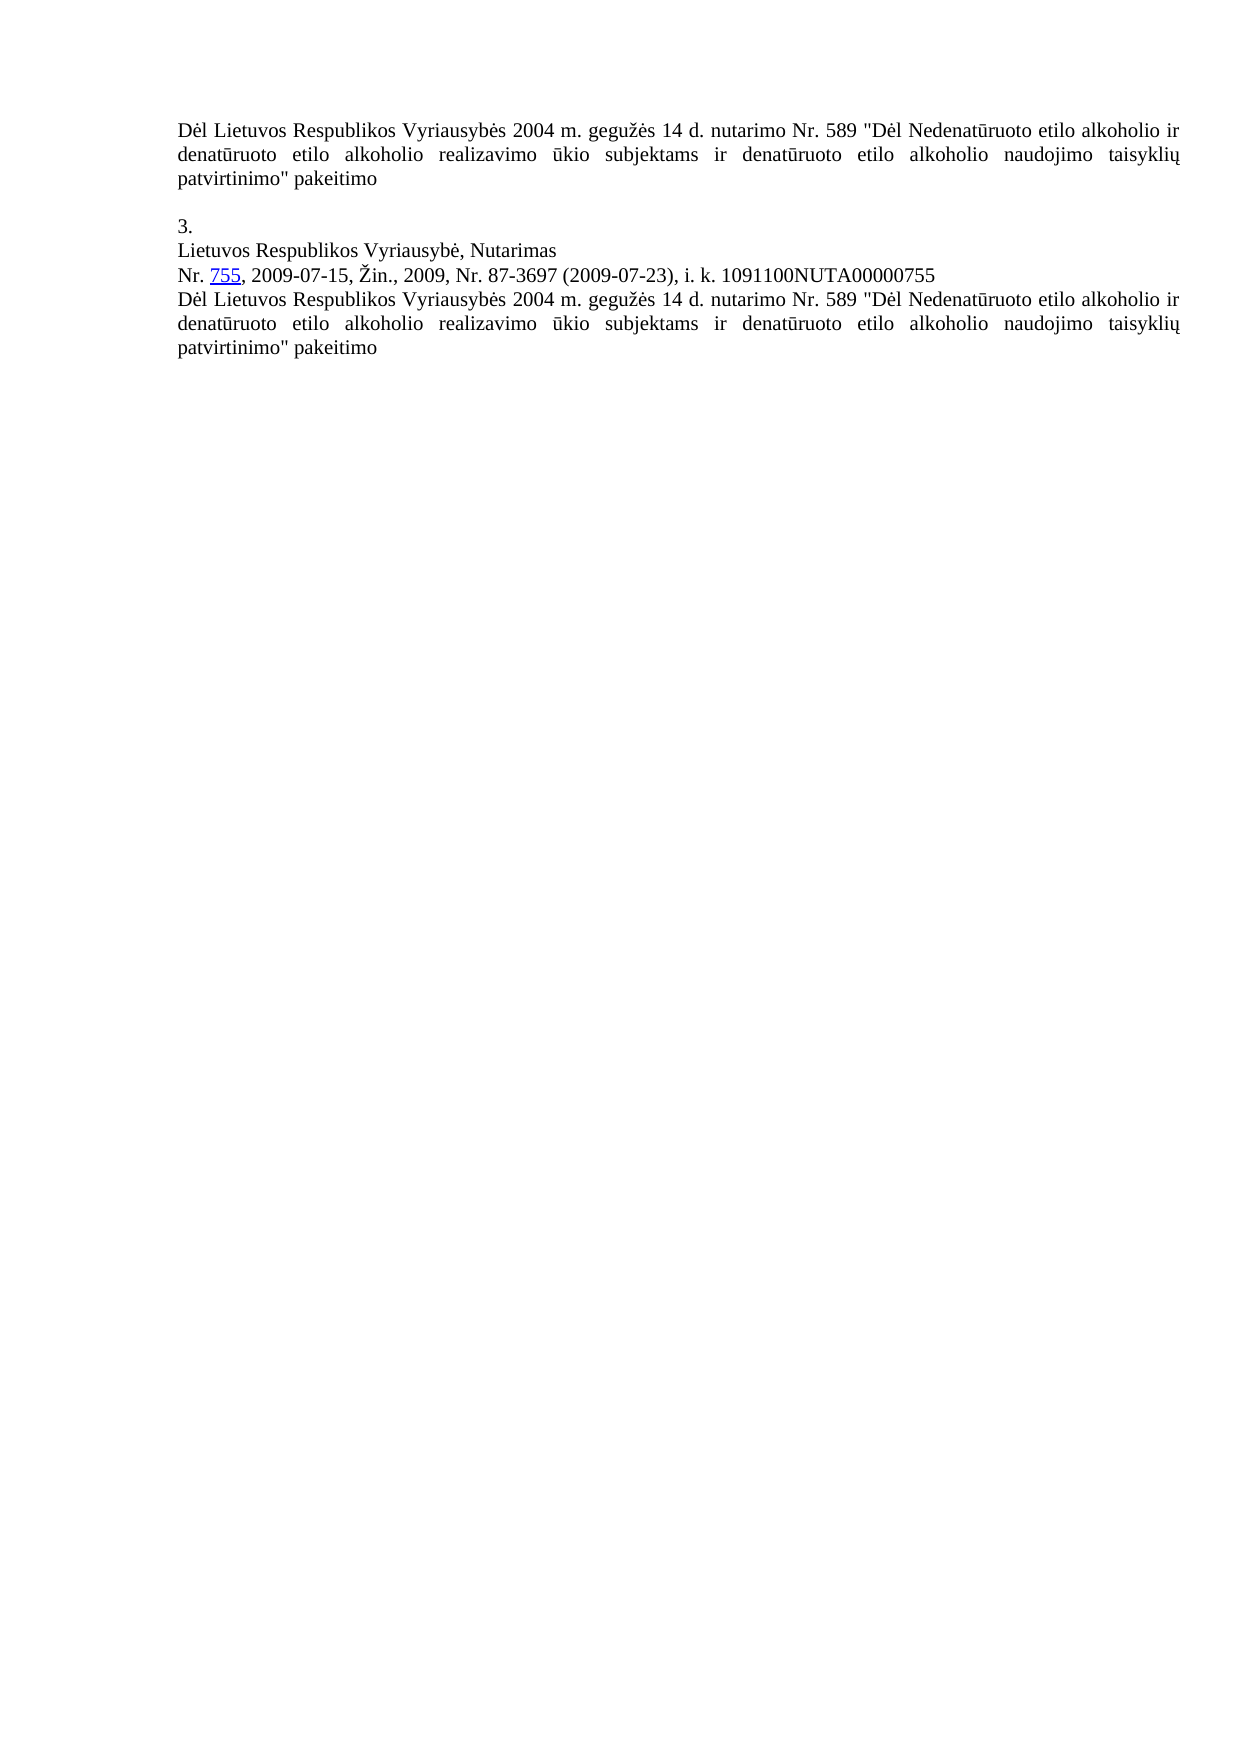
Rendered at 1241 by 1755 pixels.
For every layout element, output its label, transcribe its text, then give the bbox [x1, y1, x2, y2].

text Dėl Lietuvos Respublikos Vyriausybės 2004 m. gegužės 14 d. nutarimo Nr. 589 "Dėl Nedenatūruoto etilo alkoholio ir denatūruoto etilo alkoholio realizavimo ūkio subjektams ir denatūruoto etilo alkoholio naudojimo taisyklių patvirtinimo" pakeitimo [177, 118, 1181, 190]
text 3. [177, 214, 1181, 238]
text Nr. 755, 2009-07-15, Žin., 2009, Nr. 87-3697 (2009-07-23), i. k. 1091100NUTA00000755 [177, 262, 1181, 287]
text Dėl Lietuvos Respublikos Vyriausybės 2004 m. gegužės 14 d. nutarimo Nr. 589 "Dėl Nedenatūruoto etilo alkoholio ir denatūruoto etilo alkoholio realizavimo ūkio subjektams ir denatūruoto etilo alkoholio naudojimo taisyklių patvirtinimo" pakeitimo [177, 287, 1181, 359]
text Lietuvos Respublikos Vyriausybė, Nutarimas [177, 238, 1181, 262]
